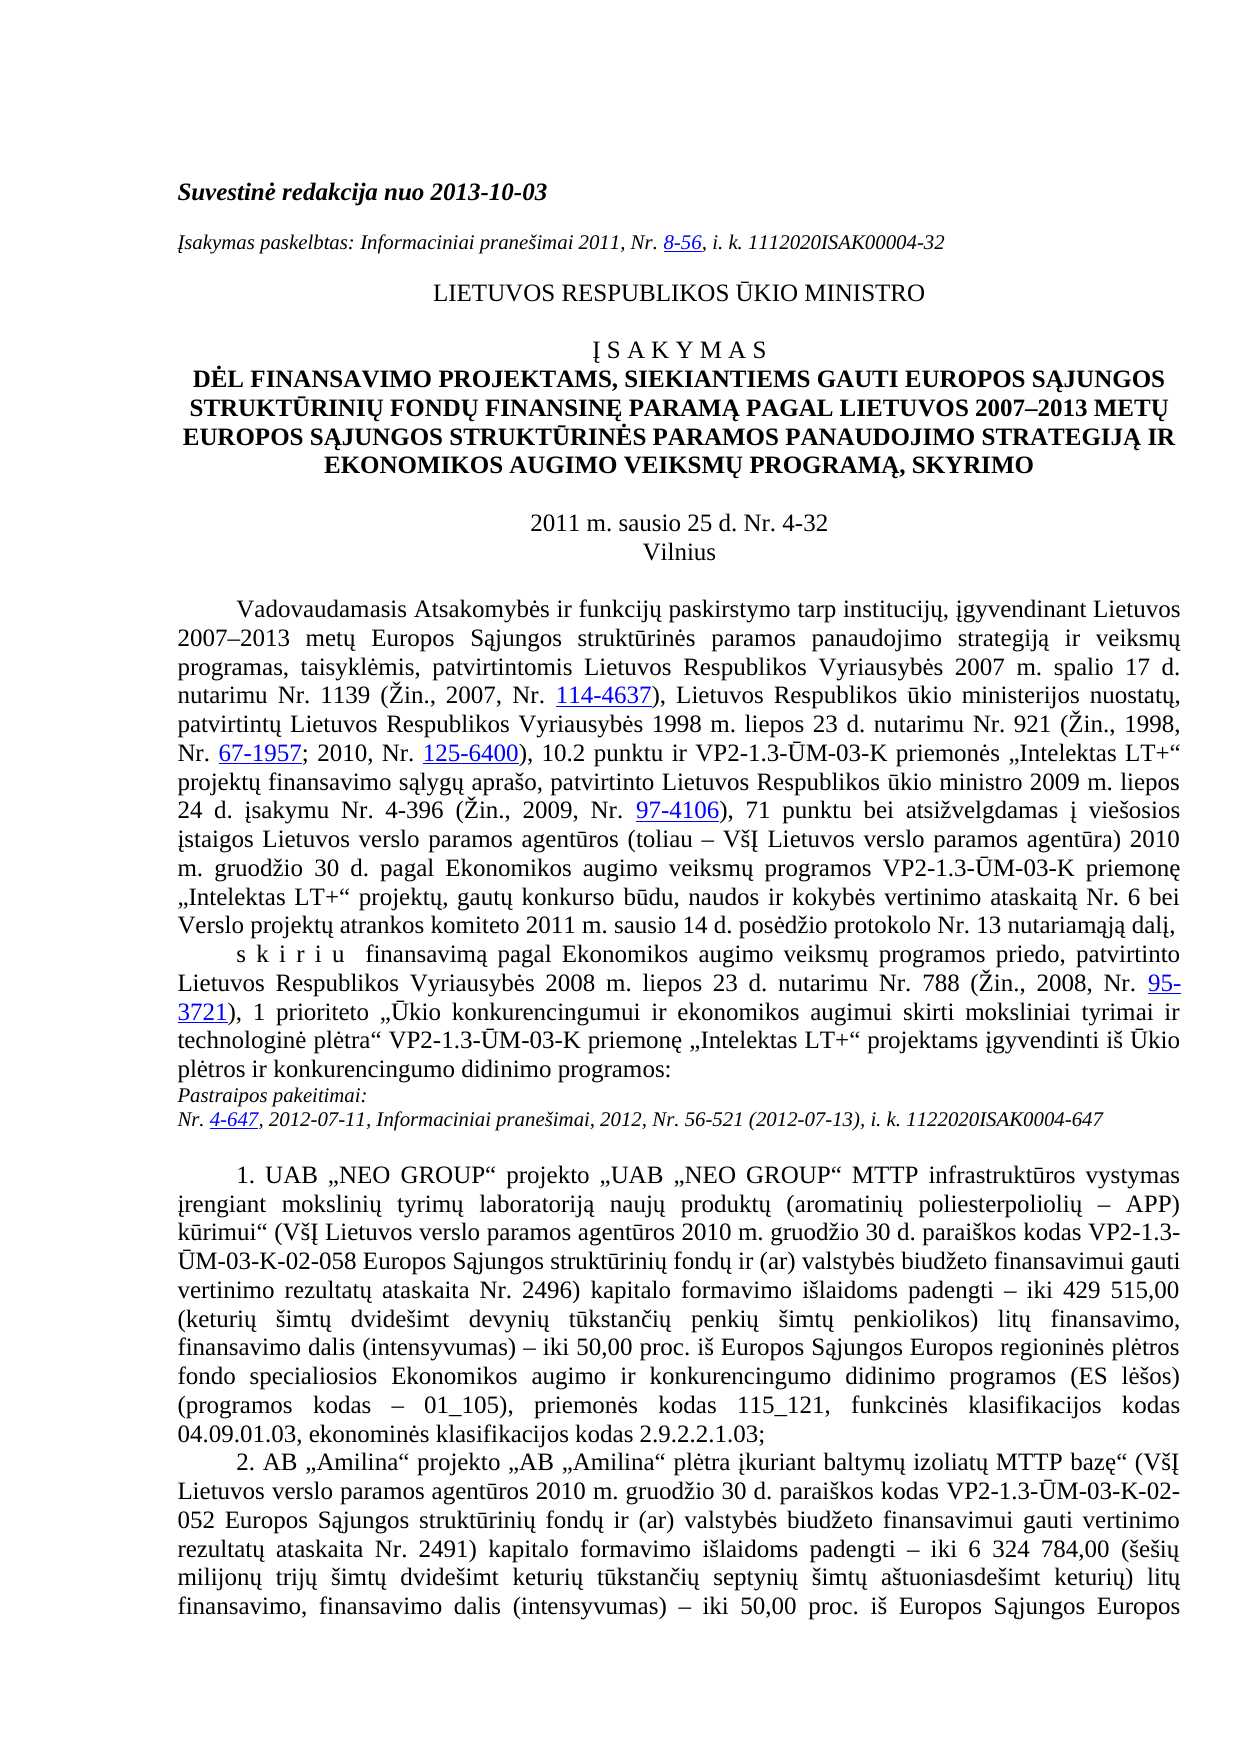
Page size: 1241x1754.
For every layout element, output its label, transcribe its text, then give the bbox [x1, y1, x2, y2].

text Vadovaudamasis Atsakomybės ir funkcijų paskirstymo tarp institucijų, įgyvendinant Lietuvos 2007–2013 metų Europos Sąjungos struktūrinės paramos panaudojimo strategiją ir veiksmų programas, taisyklėmis, patvirtintomis Lietuvos Respublikos Vyriausybės 2007 m. spalio 17 d. nutarimu Nr. 1139 (Žin., 2007, Nr. 114-4637), Lietuvos Respublikos ūkio ministerijos nuostatų, patvirtintų Lietuvos Respublikos Vyriausybės 1998 m. liepos 23 d. nutarimu Nr. 921 (Žin., 1998, Nr. 67-1957; 2010, Nr. 125-6400), 10.2 punktu ir VP2-1.3-ŪM-03-K priemonės „Intelektas LT+“ projektų finansavimo sąlygų aprašo, patvirtinto Lietuvos Respublikos ūkio ministro 2009 m. liepos 24 d. įsakymu Nr. 4-396 (Žin., 2009, Nr. 97-4106), 71 punktu bei atsižvelgdamas į viešosios įstaigos Lietuvos verslo paramos agentūros (toliau – VšĮ Lietuvos verslo paramos agentūra) 2010 m. gruodžio 30 d. pagal Ekonomikos augimo veiksmų programos VP2-1.3-ŪM-03-K priemonę „Intelektas LT+“ projektų, gautų konkurso būdu, naudos ir kokybės vertinimo ataskaitą Nr. 6 bei Verslo projektų atrankos komiteto 2011 m. sausio 14 d. posėdžio protokolo Nr. 13 nutariamąją dalį, [177, 594, 1181, 939]
text Nr. 4-647, 2012-07-11, Informaciniai pranešimai, 2012, Nr. 56-521 (2012-07-13), i. k. 1122020ISAK0004-647 [177, 1107, 1181, 1131]
text 2011 m. sausio 25 d. Nr. 4-32 [177, 508, 1181, 537]
text Suvestinė redakcija nuo 2013-10-03 [177, 177, 1181, 206]
text s k i r i u finansavimą pagal Ekonomikos augimo veiksmų programos priedo, patvirtinto Lietuvos Respublikos Vyriausybės 2008 m. liepos 23 d. nutarimu Nr. 788 (Žin., 2008, Nr. 95-3721), 1 prioriteto „Ūkio konkurencingumui ir ekonomikos augimui skirti moksliniai tyrimai ir technologinė plėtra“ VP2-1.3-ŪM-03-K priemonę „Intelektas LT+“ projektams įgyvendinti iš Ūkio plėtros ir konkurencingumo didinimo programos: [177, 939, 1181, 1083]
text Įsakymas paskelbtas: Informaciniai pranešimai 2011, Nr. 8-56, i. k. 1112020ISAK00004-32 [177, 230, 1181, 254]
text Pastraipos pakeitimai: [177, 1083, 1181, 1107]
text Vilnius [177, 537, 1181, 566]
text DĖL finansavimo projektams, siekiantiems gauti europos sąjungos struktūrinių fondų finansinę paramą PAGAL LIETUVOS 2007–2013 METŲ eUROPOS SĄJUNGOS STRUKTŪRINĖS PARAMOS PANAUDOJIMO STRATEGIJĄ IR EKONOMIKOS AUGIMO VEIKSMŲ PROGRAMĄ, SKYRIMO [177, 364, 1181, 479]
text ĮSAKYMAS [177, 336, 1181, 364]
text 1. UAB „NEO GROUP“ projekto „UAB „NEO GROUP“ MTTP infrastruktūros vystymas įrengiant mokslinių tyrimų laboratoriją naujų produktų (aromatinių poliesterpoliolių – APP) kūrimui“ (VšĮ Lietuvos verslo paramos agentūros 2010 m. gruodžio 30 d. paraiškos kodas VP2-1.3-ŪM-03-K-02-058 Europos Sąjungos struktūrinių fondų ir (ar) valstybės biudžeto finansavimui gauti vertinimo rezultatų ataskaita Nr. 2496) kapitalo formavimo išlaidoms padengti – iki 429 515,00 (keturių šimtų dvidešimt devynių tūkstančių penkių šimtų penkiolikos) litų finansavimo, finansavimo dalis (intensyvumas) – iki 50,00 proc. iš Europos Sąjungos Europos regioninės plėtros fondo specialiosios Ekonomikos augimo ir konkurencingumo didinimo programos (ES lėšos) (programos kodas – 01_105), priemonės kodas 115_121, funkcinės klasifikacijos kodas 04.09.01.03, ekonominės klasifikacijos kodas 2.9.2.2.1.03; [177, 1160, 1181, 1447]
text 2. AB „Amilina“ projekto „AB „Amilina“ plėtra įkuriant baltymų izoliatų MTTP bazę“ (VšĮ Lietuvos verslo paramos agentūros 2010 m. gruodžio 30 d. paraiškos kodas VP2-1.3-ŪM-03-K-02-052 Europos Sąjungos struktūrinių fondų ir (ar) valstybės biudžeto finansavimui gauti vertinimo rezultatų ataskaita Nr. 2491) kapitalo formavimo išlaidoms padengti – iki 6 324 784,00 (šešių milijonų trijų šimtų dvidešimt keturių tūkstančių septynių šimtų aštuoniasdešimt keturių) litų finansavimo, finansavimo dalis (intensyvumas) – iki 50,00 proc. iš Europos Sąjungos Europos [177, 1447, 1181, 1620]
text LIETUVOS RESPUBLIKOS ŪKIO MINISTRO [177, 278, 1181, 307]
